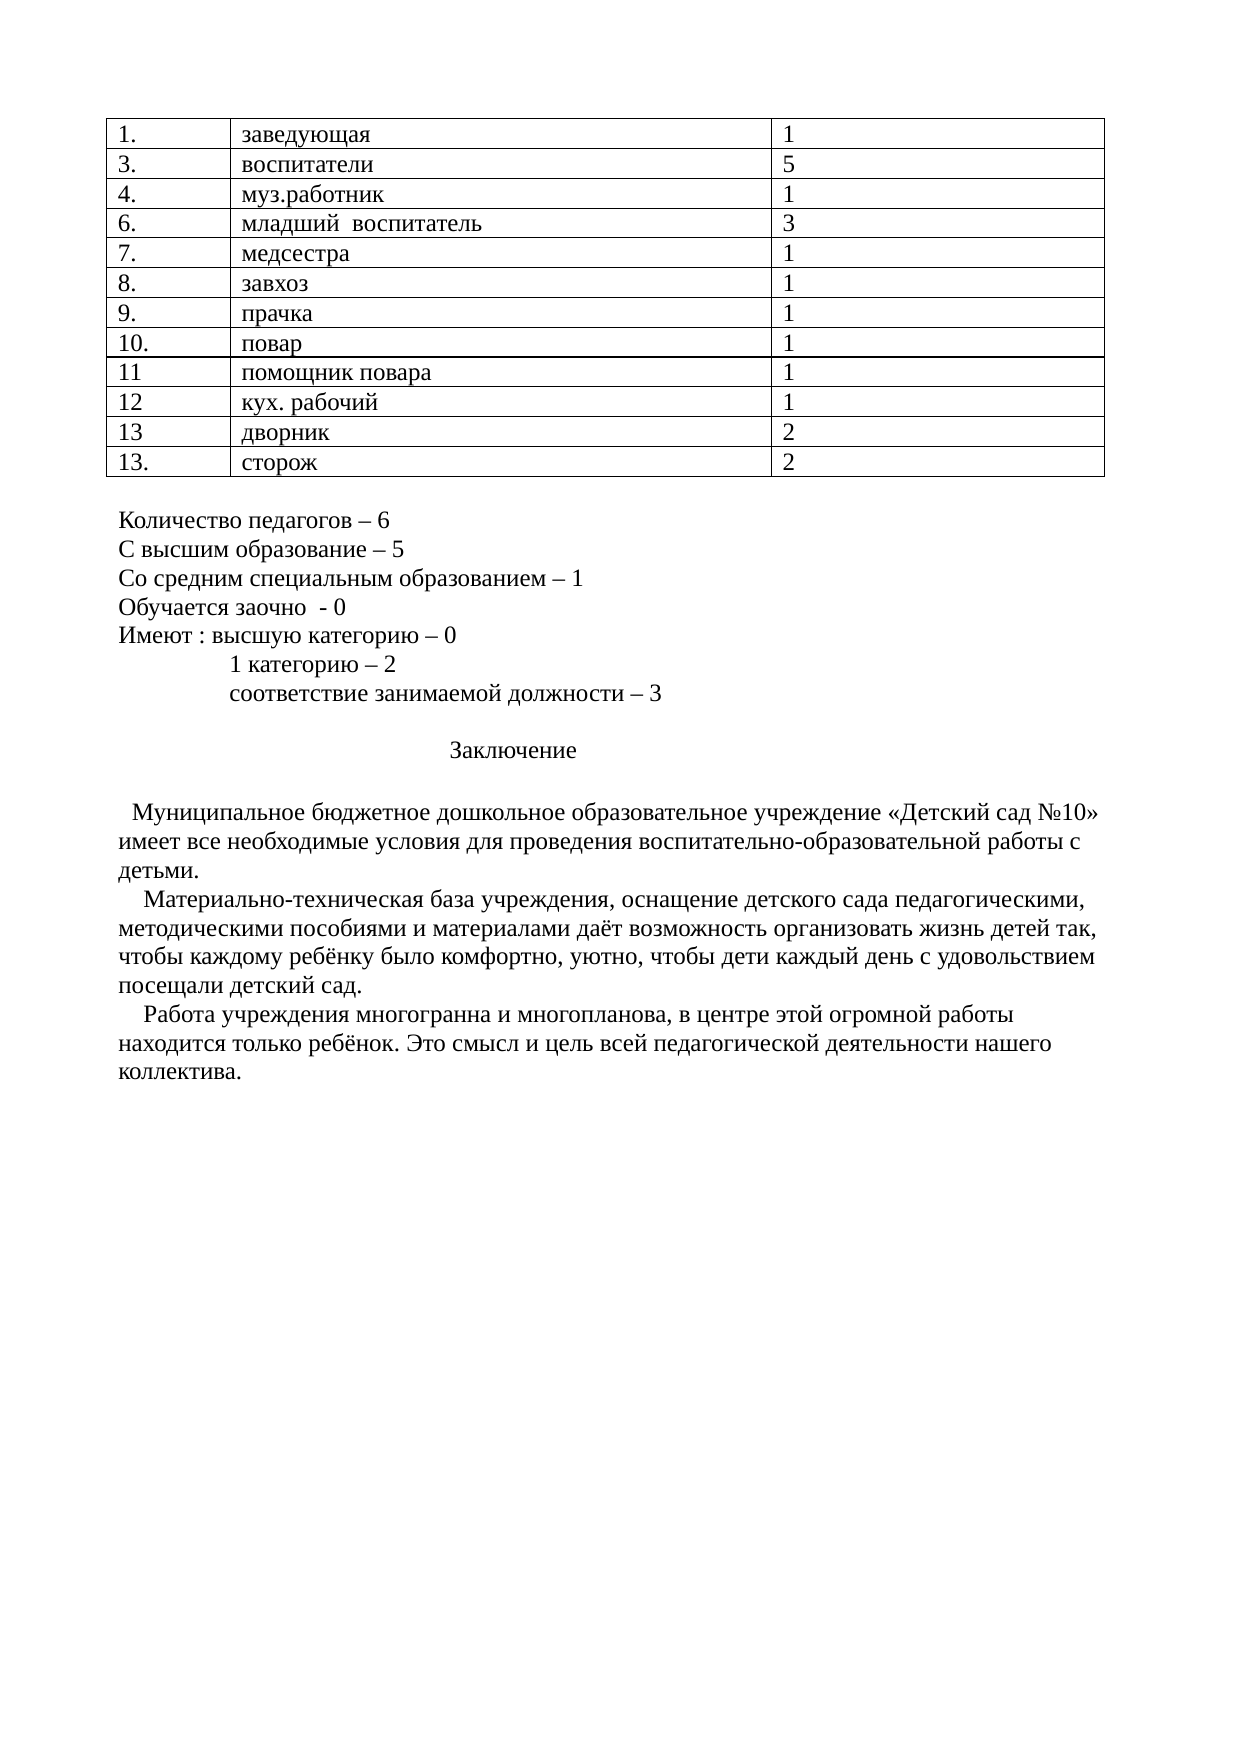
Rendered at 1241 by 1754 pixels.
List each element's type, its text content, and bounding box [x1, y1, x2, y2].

table_cell завхоз [231, 268, 771, 297]
text Со средним специальным образованием – 1 [118, 563, 1122, 592]
table_cell воспитатели [231, 149, 771, 178]
text 1 категорию – 2 [229, 649, 1122, 678]
text Имеют : высшую категорию – 0 [118, 620, 1122, 649]
table_cell 12 [107, 387, 230, 416]
text С высшим образование – 5 [118, 534, 1122, 563]
table_cell муз.работник [231, 179, 771, 207]
table_cell 11 [107, 358, 230, 386]
text Муниципальное бюджетное дошкольное образовательное учреждение «Детский сад №10» имеет все необходимые условия для проведения воспитательно-образовательной работы с детьми. [118, 793, 1122, 884]
table_cell 1 [772, 238, 1104, 267]
text соответствие занимаемой должности – 3 [229, 678, 1122, 707]
text Количество педагогов – 6 [118, 505, 1122, 534]
table_cell 1 [772, 179, 1104, 207]
table_cell 13. [107, 447, 230, 476]
table_cell 8. [107, 268, 230, 297]
table_cell повар [231, 328, 771, 356]
table_cell 13 [107, 417, 230, 446]
text Заключение [118, 735, 1122, 764]
table_cell 9. [107, 298, 230, 327]
table_cell 1 [772, 358, 1104, 386]
table_cell 1 [772, 268, 1104, 297]
text Материально-техническая база учреждения, оснащение детского сада педагогическими, методическими пособиями и материалами даёт возможность организовать жизнь детей так, чтобы каждому ребёнку было комфортно, уютно, чтобы дети каждый день с удовольствием посещали детский сад. [118, 884, 1122, 999]
table_cell 3. [107, 149, 230, 178]
table_cell 1 [772, 119, 1104, 148]
table_cell 3 [772, 209, 1104, 237]
table_cell сторож [231, 447, 771, 476]
table_cell 5 [772, 149, 1104, 178]
table_cell 10. [107, 328, 230, 356]
text Обучается заочно - 0 [118, 592, 1122, 620]
table_cell медсестра [231, 238, 771, 267]
text Работа учреждения многогранна и многопланова, в центре этой огромной работы находится только ребёнок. Это смысл и цель всей педагогической деятельности нашего коллектива. [118, 999, 1122, 1085]
table_cell дворник [231, 417, 771, 446]
table_cell 4. [107, 179, 230, 207]
table_cell младший воспитатель [231, 209, 771, 237]
table_cell 7. [107, 238, 230, 267]
table_cell 1 [772, 387, 1104, 416]
table_cell 1 [772, 298, 1104, 327]
table_cell 2 [772, 417, 1104, 446]
table_cell прачка [231, 298, 771, 327]
table_cell 1 [772, 328, 1104, 356]
table_cell 6. [107, 209, 230, 237]
table_cell заведующая [231, 119, 771, 148]
table_cell 2 [772, 447, 1104, 476]
table_cell помощник повара [231, 358, 771, 386]
table_cell кух. рабочий [231, 387, 771, 416]
table_cell 1. [107, 119, 230, 148]
